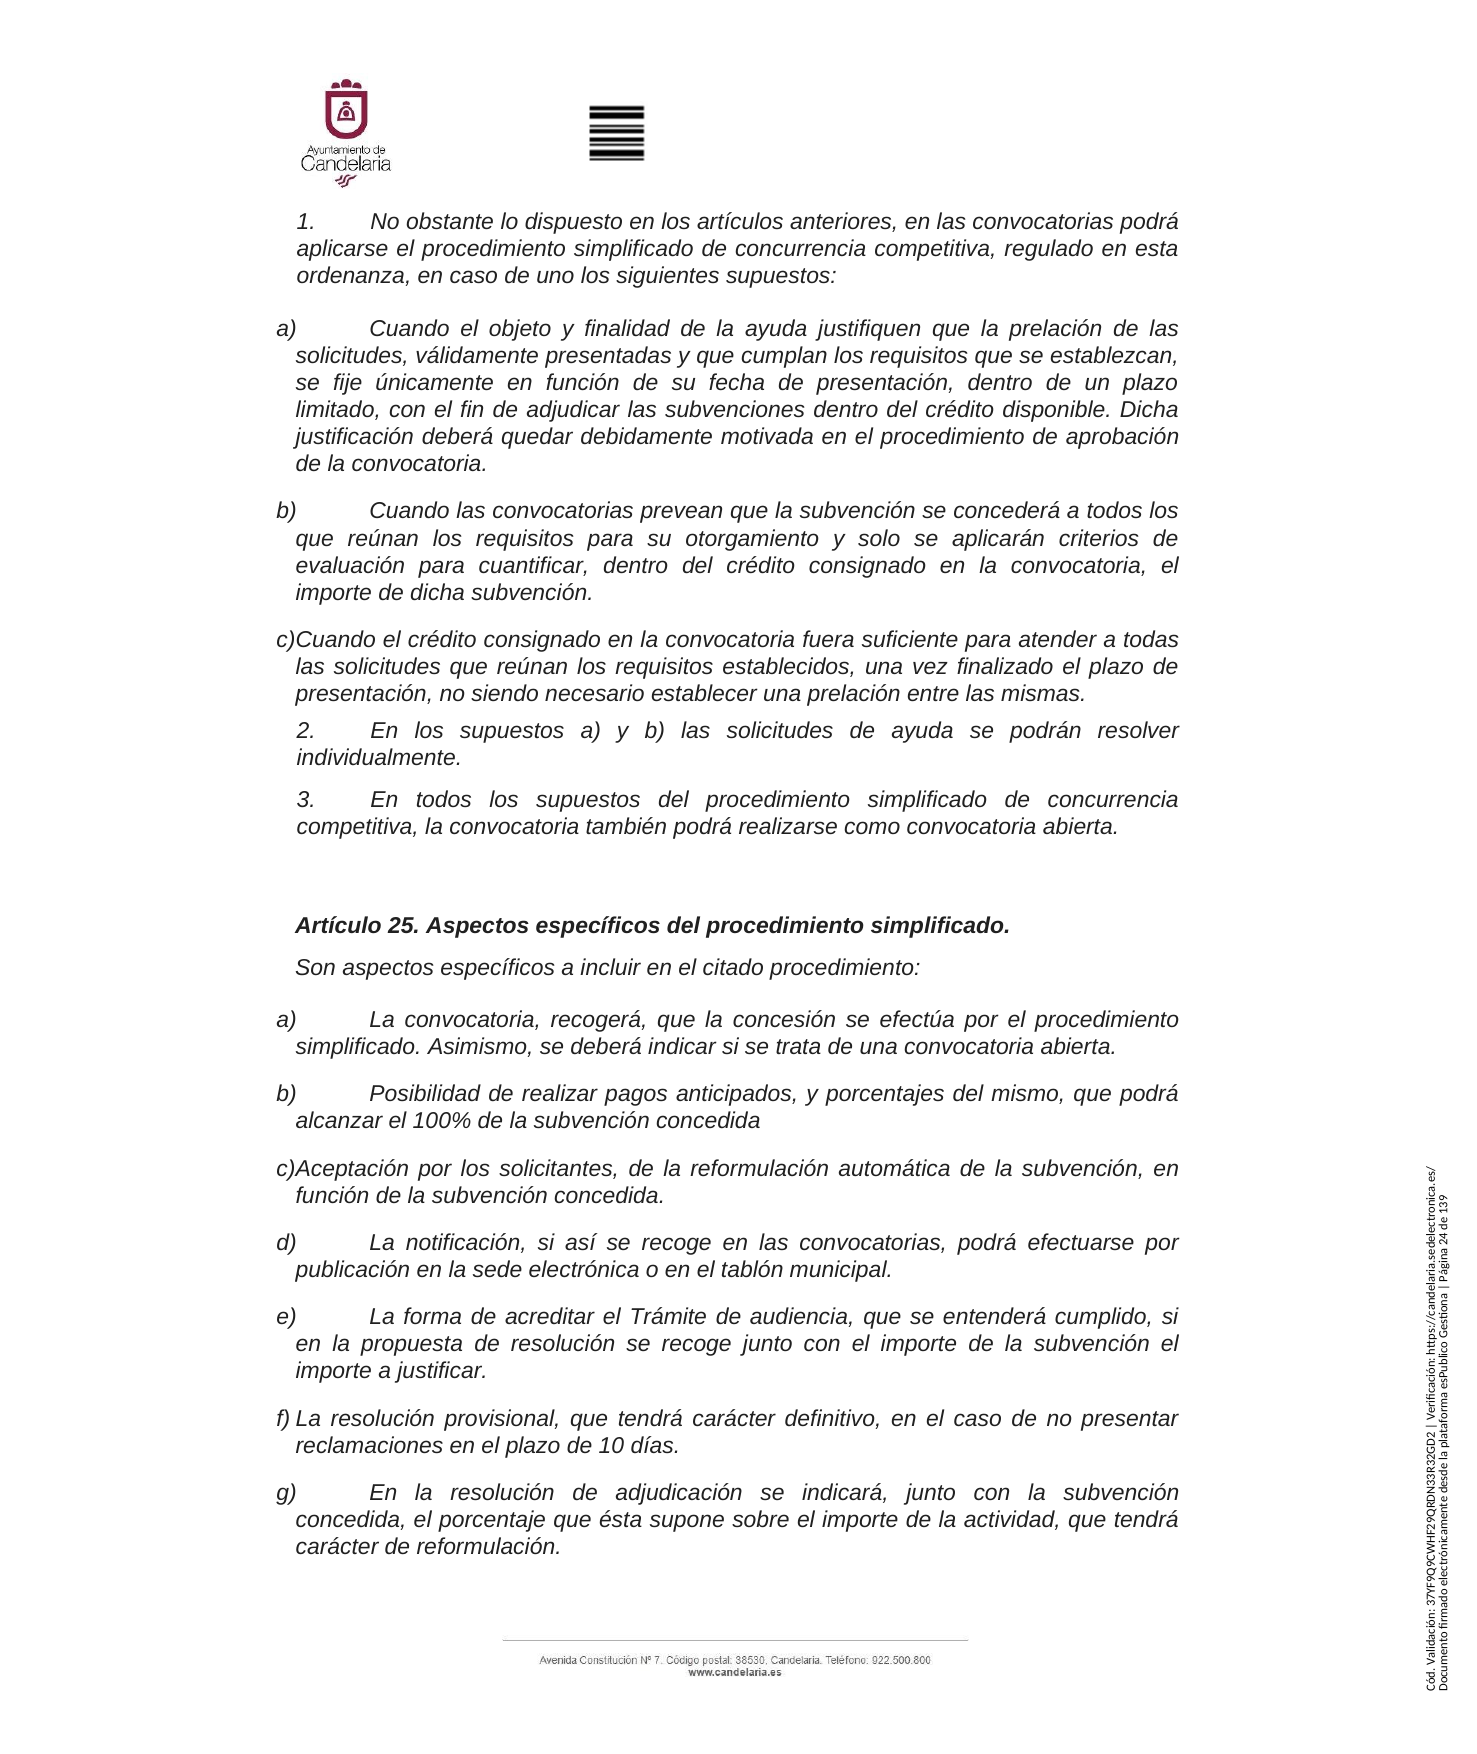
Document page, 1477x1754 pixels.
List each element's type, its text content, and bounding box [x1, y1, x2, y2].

text Artículo 25. Aspectos específicos del procedimiento simplificado. [295, 912, 1182, 938]
list En todos los supuestos del procedimiento simplificado de concurrencia competitiva, la convocatoria también podrá realizarse como convocatoria abierta. [296, 786, 1182, 839]
list Cuando el crédito consignado en la convocatoria fuera suficiente para atender a todas las solicitudes que reúnan los requisitos establecidos, una vez finalizado el plazo de presentación, no siendo necesario establecer una prelación entre las mismas. [276, 626, 1182, 706]
list Cuando las convocatorias prevean que la subvención se concederá a todos los que reúnan los requisitos para su otorgamiento y solo se aplicarán criterios de evaluación para cuantificar, dentro del crédito consignado en la convocatoria, el importe de dicha subvención. [276, 497, 1182, 605]
list Cuando el objeto y finalidad de la ayuda justifiquen que la prelación de las solicitudes, válidamente presentadas y que cumplan los requisitos que se establezcan, se fije únicamente en función de su fecha de presentación, dentro de un plazo limitado, con el fin de adjudicar las subvenciones dentro del crédito disponible. Dicha justificación deberá quedar debidamente motivada en el procedimiento de aprobación de la convocatoria. [276, 315, 1182, 477]
text Son aspectos específicos a incluir en el citado procedimiento: [295, 954, 1182, 980]
list Aceptación por los solicitantes, de la reformulación automática de la subvención, en función de la subvención concedida. [276, 1154, 1182, 1208]
list No obstante lo dispuesto en los artículos anteriores, en las convocatorias podrá aplicarse el procedimiento simplificado de concurrencia competitiva, regulado en esta ordenanza, en caso de uno los siguientes supuestos: [296, 208, 1182, 288]
list La forma de acreditar el Trámite de audiencia, que se entenderá cumplido, si en la propuesta de resolución se recoge junto con el importe de la subvención el importe a justificar. [276, 1303, 1182, 1384]
list La notificación, si así se recoge en las convocatorias, podrá efectuarse por publicación en la sede electrónica o en el tablón municipal. [276, 1229, 1182, 1282]
list La convocatoria, recogerá, que la concesión se efectúa por el procedimiento simplificado. Asimismo, se deberá indicar si se trata de una convocatoria abierta. [276, 1006, 1182, 1059]
list La resolución provisional, que tendrá carácter definitivo, en el caso de no presentar reclamaciones en el plazo de 10 días. [276, 1404, 1182, 1458]
list Posibilidad de realizar pagos anticipados, y porcentajes del mismo, que podrá alcanzar el 100% de la subvención concedida [276, 1080, 1182, 1134]
list En la resolución de adjudicación se indicará, junto con la subvención concedida, el porcentaje que ésta supone sobre el importe de la actividad, que tendrá carácter de reformulación. [276, 1479, 1182, 1559]
list En los supuestos a) y b) las solicitudes de ayuda se podrán resolver individualmente. [296, 717, 1182, 770]
